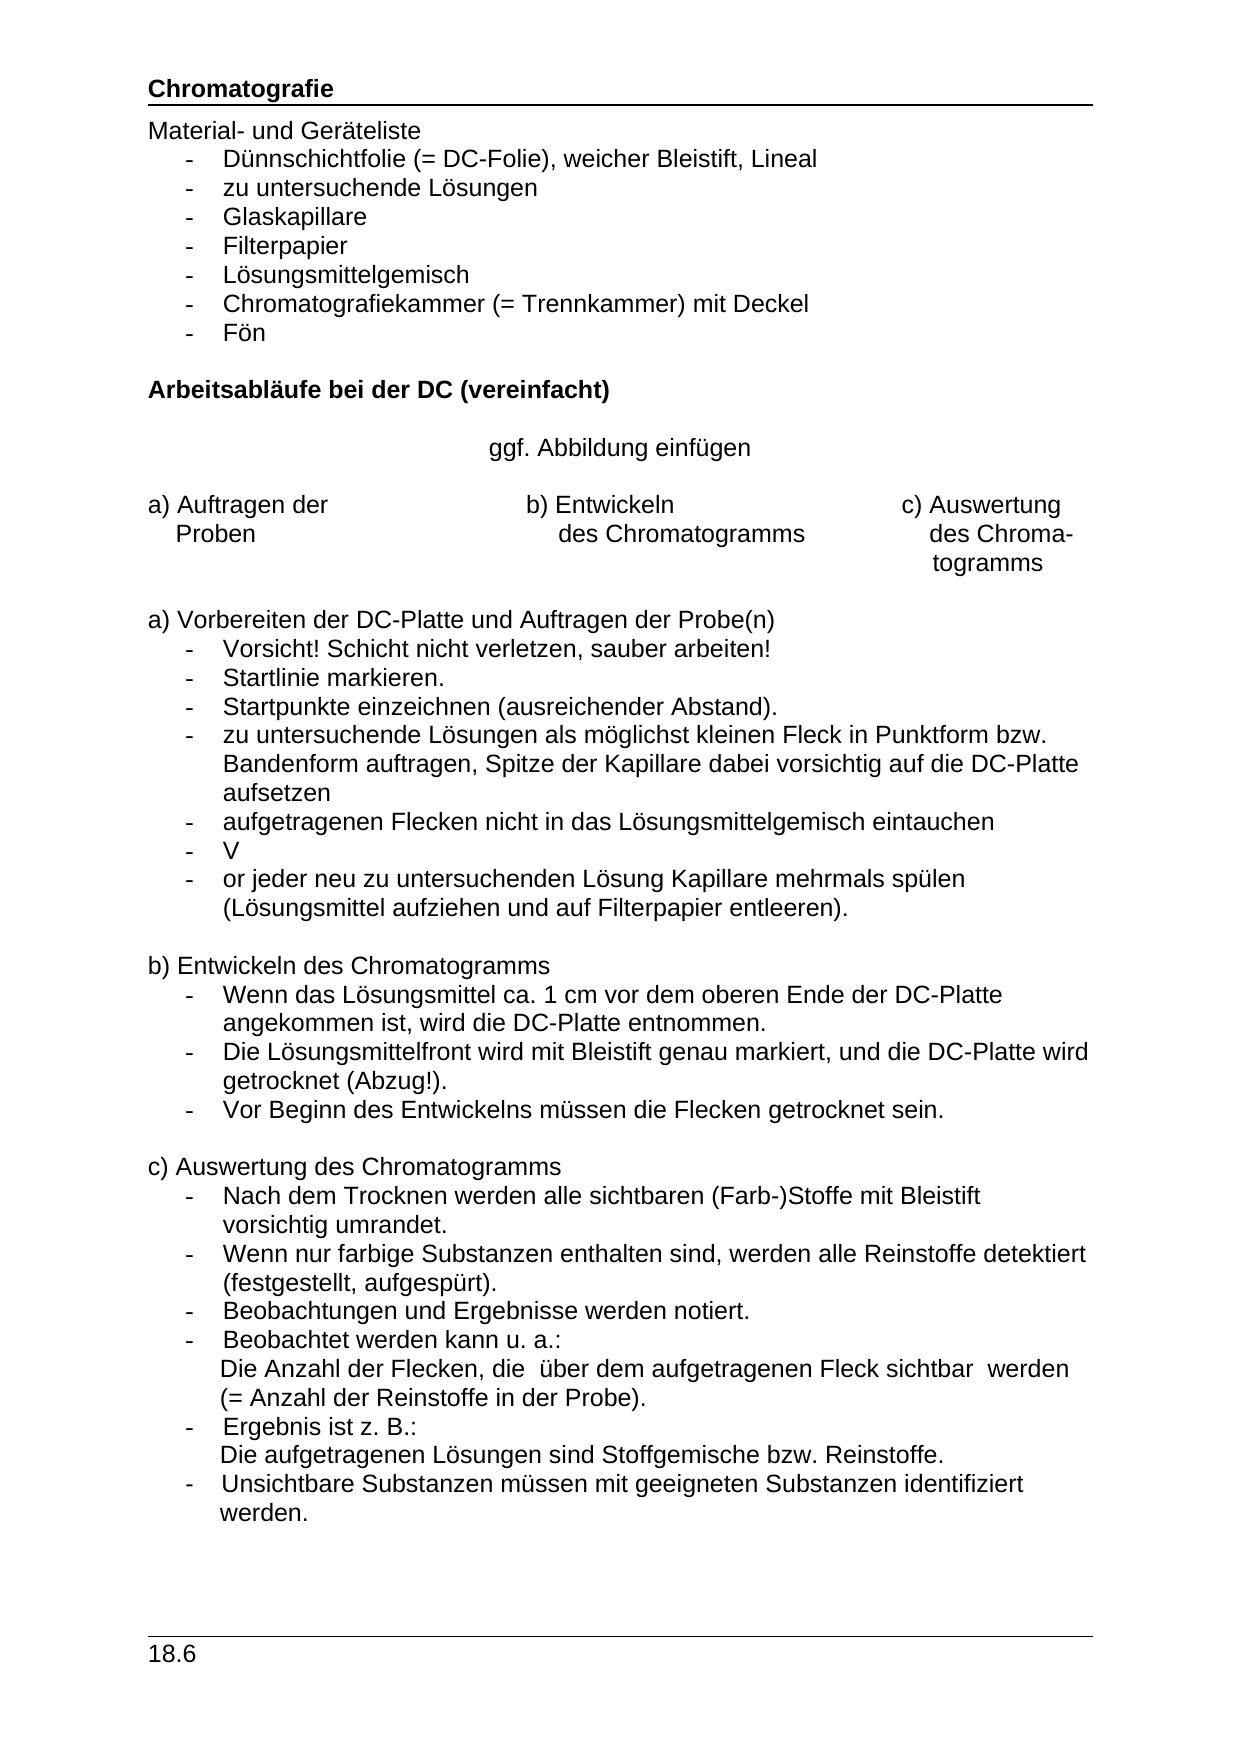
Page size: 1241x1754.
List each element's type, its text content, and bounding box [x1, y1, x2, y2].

text a) Auftragen der b) Entwickeln c) Auswertung [148, 490, 1093, 519]
list Nach dem Trocknen werden alle sichtbaren (Farb-)Stoffe mit Bleistift vorsichtig umrandet. [185, 1181, 1093, 1239]
text Die aufgetragenen Lösungen sind Stoffgemische bzw. Reinstoffe. [185, 1440, 1093, 1469]
list Ergebnis ist z. B.: [185, 1412, 1093, 1440]
list Beobachtet werden kann u. a.: [185, 1325, 1093, 1354]
list Vorsicht! Schicht nicht verletzen, sauber arbeiten! [185, 634, 1093, 663]
text c) Auswertung des Chromatogramms [148, 1152, 1093, 1181]
text a) Vorbereiten der DC-Platte und Auftragen der Probe(n) [148, 605, 1093, 634]
list Lösungsmittelgemisch [185, 260, 1093, 289]
text Die Anzahl der Flecken, die über dem aufgetragenen Fleck sichtbar werden [185, 1354, 1093, 1383]
list Filterpapier [185, 231, 1093, 260]
text (= Anzahl der Reinstoffe in der Probe). [185, 1383, 1093, 1412]
list Wenn das Lösungsmittel ca. 1 cm vor dem oberen Ende der DC-Platte angekommen ist, wird die DC-Platte entnommen. [185, 979, 1093, 1037]
text ggf. Abbildung einfügen [148, 433, 1093, 461]
list Startpunkte einzeichnen (ausreichender Abstand). [185, 692, 1093, 720]
list Dünnschichtfolie (= DC-Folie), weicher Bleistift, Lineal [185, 144, 1093, 173]
list Die Lösungsmittelfront wird mit Bleistift genau markiert, und die DC-Platte wird getrocknet (Abzug!). [185, 1037, 1093, 1095]
list Beobachtungen und Ergebnisse werden notiert. [185, 1296, 1093, 1325]
text b) Entwickeln des Chromatogramms [148, 951, 1093, 979]
list Wenn nur farbige Substanzen enthalten sind, werden alle Reinstoffe detektiert (festgestellt, aufgespürt). [185, 1239, 1093, 1296]
text - Unsichtbare Substanzen müssen mit geeigneten Substanzen identifiziert [185, 1469, 1093, 1498]
text Arbeitsabläufe bei der DC (vereinfacht) [148, 375, 1093, 404]
list Vor Beginn des Entwickelns müssen die Flecken getrocknet sein. [185, 1095, 1093, 1124]
list or jeder neu zu untersuchenden Lösung Kapillare mehrmals spülen (Lösungsmittel aufziehen und auf Filterpapier entleeren). [185, 864, 1093, 922]
list aufgetragenen Flecken nicht in das Lösungsmittelgemisch eintauchen [185, 807, 1093, 836]
text werden. [185, 1498, 1093, 1527]
list Glaskapillare [185, 202, 1093, 231]
list Fön [185, 317, 1093, 346]
list V [185, 836, 1093, 864]
list zu untersuchende Lösungen [185, 173, 1093, 202]
list Startlinie markieren. [185, 663, 1093, 692]
text Proben des Chromatogramms des Chroma- [148, 519, 1093, 548]
text Material- und Geräteliste [148, 116, 1093, 144]
list Chromatografiekammer (= Trennkammer) mit Deckel [185, 289, 1093, 317]
text togramms [148, 548, 1093, 576]
list zu untersuchende Lösungen als möglichst kleinen Fleck in Punktform bzw. Bandenform auftragen, Spitze der Kapillare dabei vorsichtig auf die DC-Platte aufsetzen [185, 720, 1093, 807]
